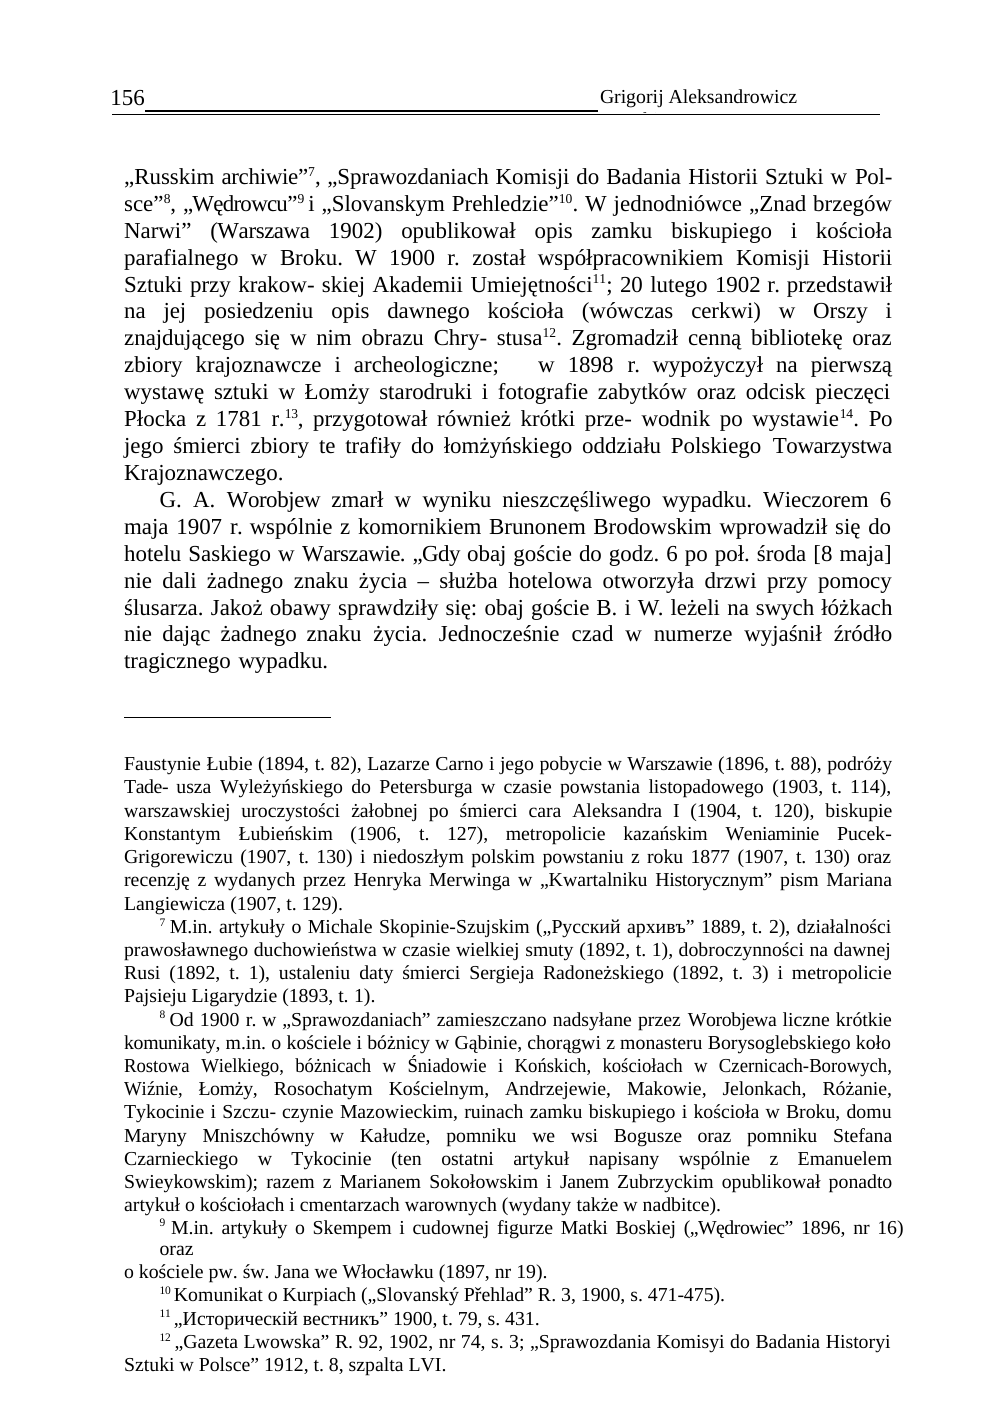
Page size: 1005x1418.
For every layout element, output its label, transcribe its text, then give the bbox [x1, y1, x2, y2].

text 12 „Gazeta Lwowska” R. 92, 1902, nr 74, s. 3; „Sprawozdania Komisyi do Badania Historyi Sztuki w Polsce” 1912, t. 8, szpalta LVI. [124, 1330, 892, 1376]
text „Russkim archiwie”7, „Sprawozdaniach Komisji do Badania Historii Sztuki w Pol- sce”8, „Wędrowcu”9 i „Slovanskym Prehledzie”10. W jednodniówce „Znad brzegów Narwi” (Warszawa 1902) opublikował opis zamku biskupiego i kościoła parafialnego w Broku. W 1900 r. został współpracownikiem Komisji Historii Sztuki przy krakow- skiej Akademii Umiejętności11; 20 lutego 1902 r. przedstawił na jej posiedzeniu opis dawnego kościoła (wówczas cerkwi) w Orszy i znajdującego się w nim obrazu Chry- stusa12. Zgromadził cenną bibliotekę oraz zbiory krajoznawcze i archeologiczne; w 1898 r. wypożyczył na pierwszą wystawę sztuki w Łomży starodruki i fotografie zabytków oraz odcisk pieczęci Płocka z 1781 r.13, przygotował również krótki prze- wodnik po wystawie14. Po jego śmierci zbiory te trafiły do łomżyńskiego oddziału Polskiego Towarzystwa Krajoznawczego. [124, 163, 892, 485]
text 7 M.in. artykuły o Michale Skopinie-Szujskim („Русский архивъ” 1889, t. 2), działalności prawosławnego duchowieństwa w czasie wielkiej smuty (1892, t. 1), dobroczynności na dawnej Rusi (1892, t. 1), ustaleniu daty śmierci Sergieja Radoneżskiego (1892, t. 3) i metropolicie Pajsieju Ligarydzie (1893, t. 1). [124, 915, 892, 1007]
text Faustynie Łubie (1894, t. 82), Lazarze Carno i jego pobycie w Warszawie (1896, t. 88), podróży Tade- usza Wyleżyńskiego do Petersburga w czasie powstania listopadowego (1903, t. 114), warszawskiej uroczystości żałobnej po śmierci cara Aleksandra I (1904, t. 120), biskupie Konstantym Łubieńskim (1906, t. 127), metropolicie kazańskim Weniaminie Pucek-Grigorewiczu (1907, t. 130) i niedoszłym polskim powstaniu z roku 1877 (1907, t. 130) oraz recenzję z wydanych przez Henryka Merwinga w „Kwartalniku Historycznym” pism Mariana Langiewicza (1907, t. 129). [124, 752, 892, 914]
text 8 Od 1900 r. w „Sprawozdaniach” zamieszczano nadsyłane przez Worobjewa liczne krótkie komunikaty, m.in. o kościele i bóżnicy w Gąbinie, chorągwi z monasteru Borysoglebskiego koło Rostowa Wielkiego, bóżnicach w Śniadowie i Końskich, kościołach w Czernicach-Borowych, Wiźnie, Łomży, Rosochatym Kościelnym, Andrzejewie, Makowie, Jelonkach, Różanie, Tykocinie i Szczu- czynie Mazowieckim, ruinach zamku biskupiego i kościoła w Broku, domu Maryny Mniszchówny w Kałudze, pomniku we wsi Bogusze oraz pomniku Stefana Czarnieckiego w Tykocinie (ten ostatni artykuł napisany wspólnie z Emanuelem Swieykowskim); razem z Marianem Sokołowskim i Janem Zubrzyckim opublikował ponadto artykuł o kościołach i cmentarzach warownych (wydany także w nadbitce). [124, 1008, 892, 1216]
text 11 „Историческій вестникъ” 1900, t. 79, s. 431. [159, 1306, 904, 1329]
text G. A. Worobjew zmarł w wyniku nieszczęśliwego wypadku. Wieczorem 6 maja 1907 r. wspólnie z komornikiem Brunonem Brodowskim wprowadził się do hotelu Saskiego w Warszawie. „Gdy obaj goście do godz. 6 po poł. środa [8 maja] nie dali żadnego znaku życia – służba hotelowa otworzyła drzwi przy pomocy ślusarza. Jakoż obawy sprawdziły się: obaj goście B. i W. leżeli na swych łóżkach nie dając żadnego znaku życia. Jednocześnie czad w numerze wyjaśnił źródło tragicznego wypadku. [124, 486, 892, 674]
text 10 Komunikat o Kurpiach („Slovanský Přehlad” R. 3, 1900, s. 471-475). [159, 1283, 904, 1306]
text 9 M.in. artykuły o Skempem i cudownej figurze Matki Boskiej („Wędrowiec” 1896, nr 16) oraz [159, 1217, 904, 1260]
text o kościele pw. św. Jana we Włocławku (1897, nr 19). [124, 1260, 904, 1283]
